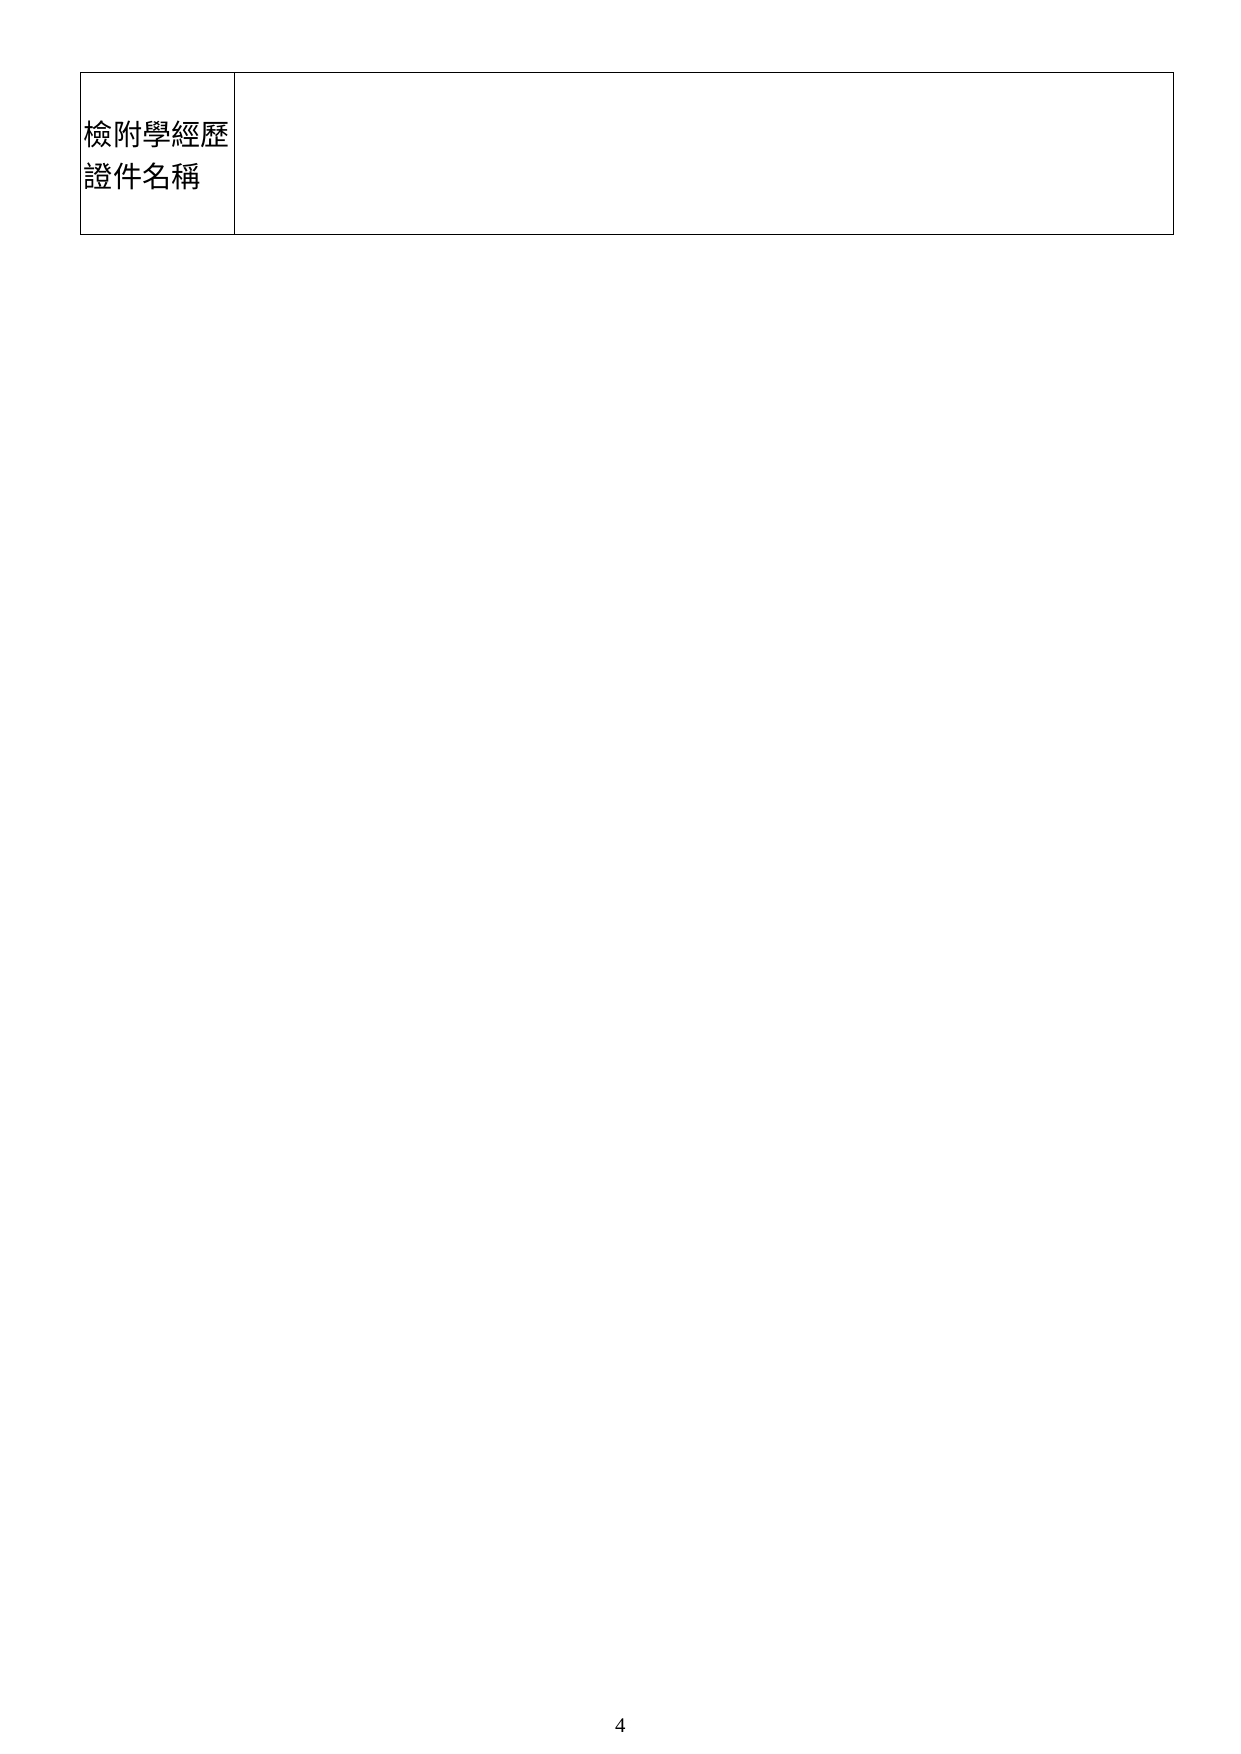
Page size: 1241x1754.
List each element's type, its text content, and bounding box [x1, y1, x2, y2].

table_cell [1174, 72, 1184, 234]
table_cell 檢附學經歷 證件名稱 [81, 73, 234, 234]
table_cell [235, 73, 1173, 234]
table_cell [56, 72, 80, 234]
